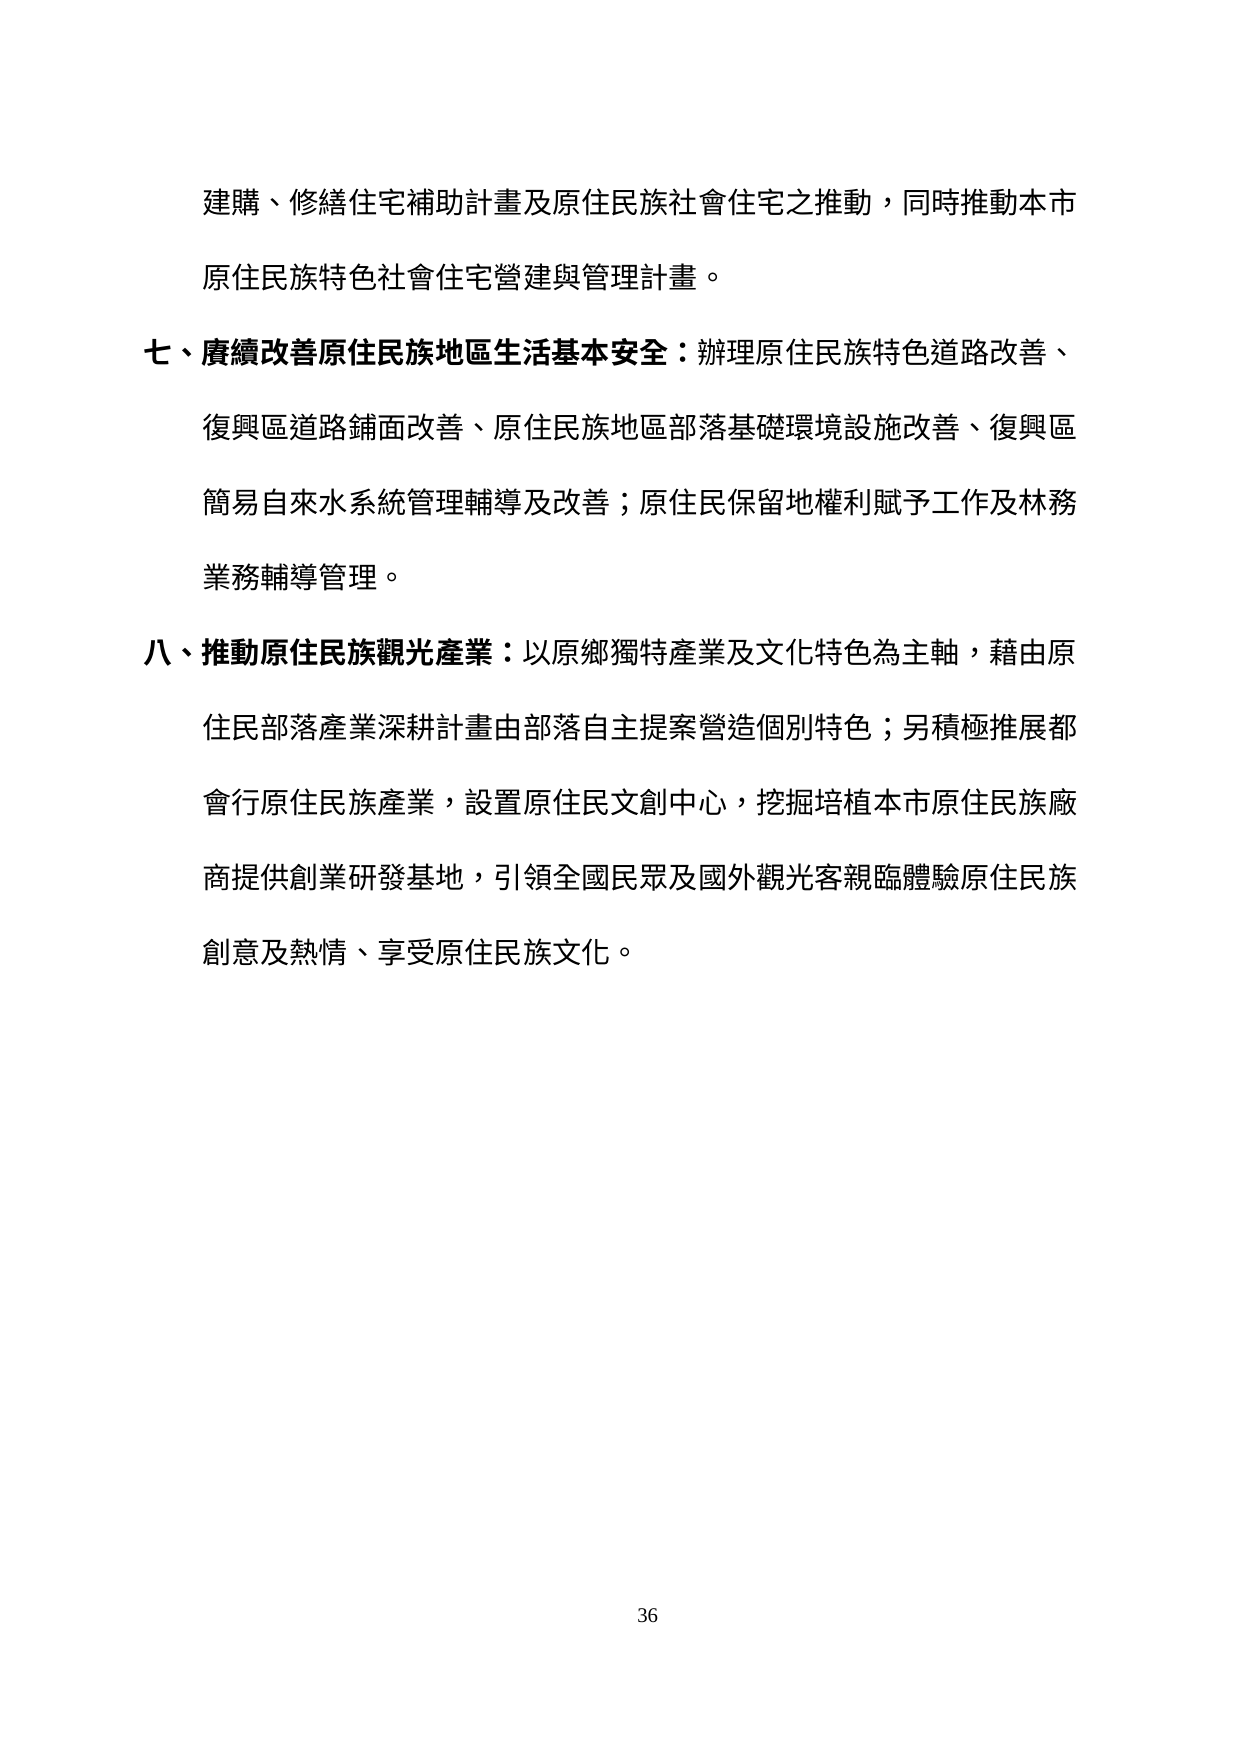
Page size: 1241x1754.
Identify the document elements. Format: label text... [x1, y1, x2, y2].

text 八、推動原住民族觀光產業：以原鄉獨特產業及文化特色為主軸，藉由原住民部落產業深耕計畫由部落自主提案營造個別特色；另積極推展都會行原住民族產業，設置原住民文創中心，挖掘培植本市原住民族廠商提供創業研發基地，引領全國民眾及國外觀光客親臨體驗原住民族創意及熱情、享受原住民族文化。 [143, 614, 1103, 989]
text 建購、修繕住宅補助計畫及原住民族社會住宅之推動，同時推動本市原住民族特色社會住宅營建與管理計畫。 [143, 164, 1103, 314]
text 七、賡續改善原住民族地區生活基本安全：辦理原住民族特色道路改善、復興區道路鋪面改善、原住民族地區部落基礎環境設施改善、復興區簡易自來水系統管理輔導及改善；原住民保留地權利賦予工作及林務業務輔導管理。 [143, 314, 1103, 614]
